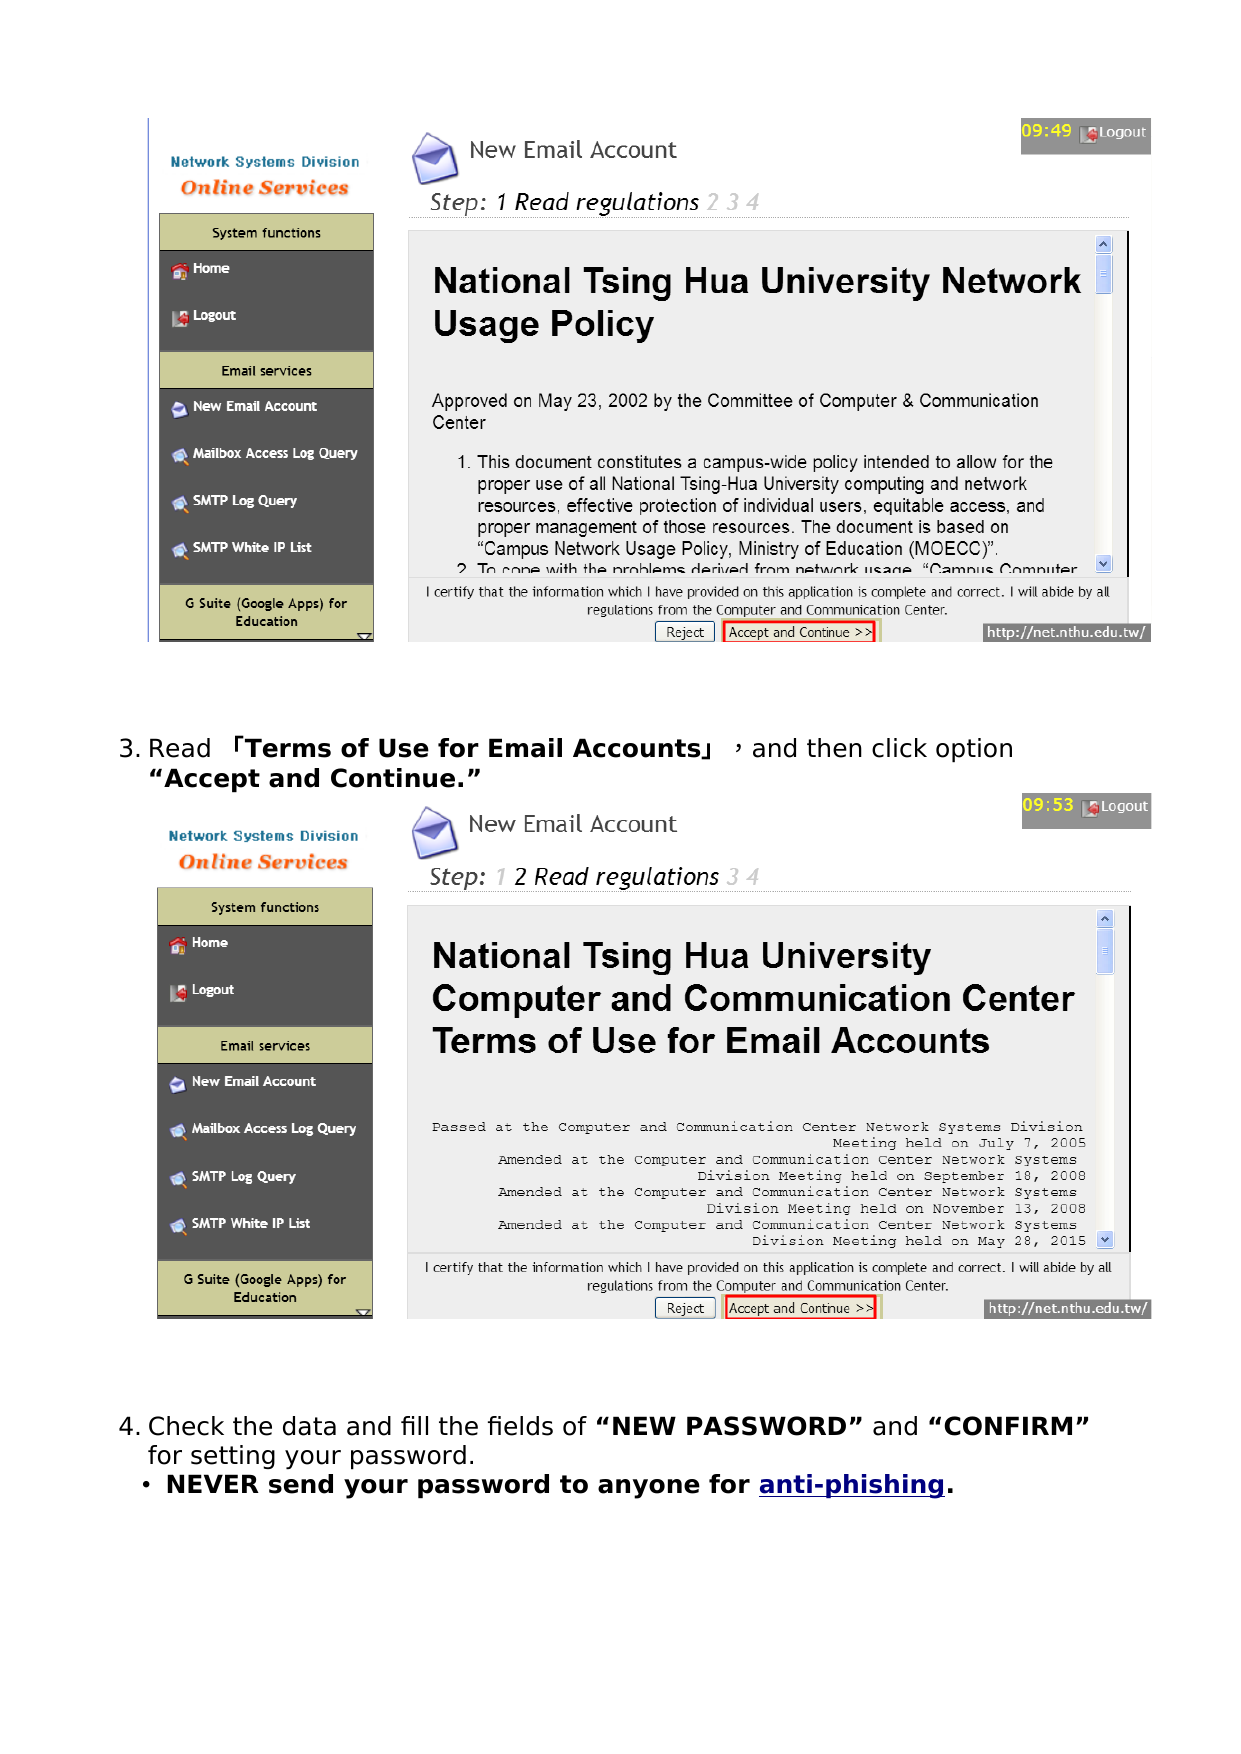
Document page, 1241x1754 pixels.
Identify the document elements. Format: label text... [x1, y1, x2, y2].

list Check the data and fill the fields of “NEW PASSWORD” and “CONFIRM” for setting your password. [118, 1412, 1122, 1471]
picture [147, 793, 1152, 1319]
picture [147, 118, 1152, 642]
list NEVER send your password to anyone for anti-phishing. [142, 1471, 1122, 1500]
list [118, 118, 1122, 735]
list Read 「Terms of Use for Email Accounts」，and then click option “Accept and Continue.” [118, 735, 1122, 1412]
